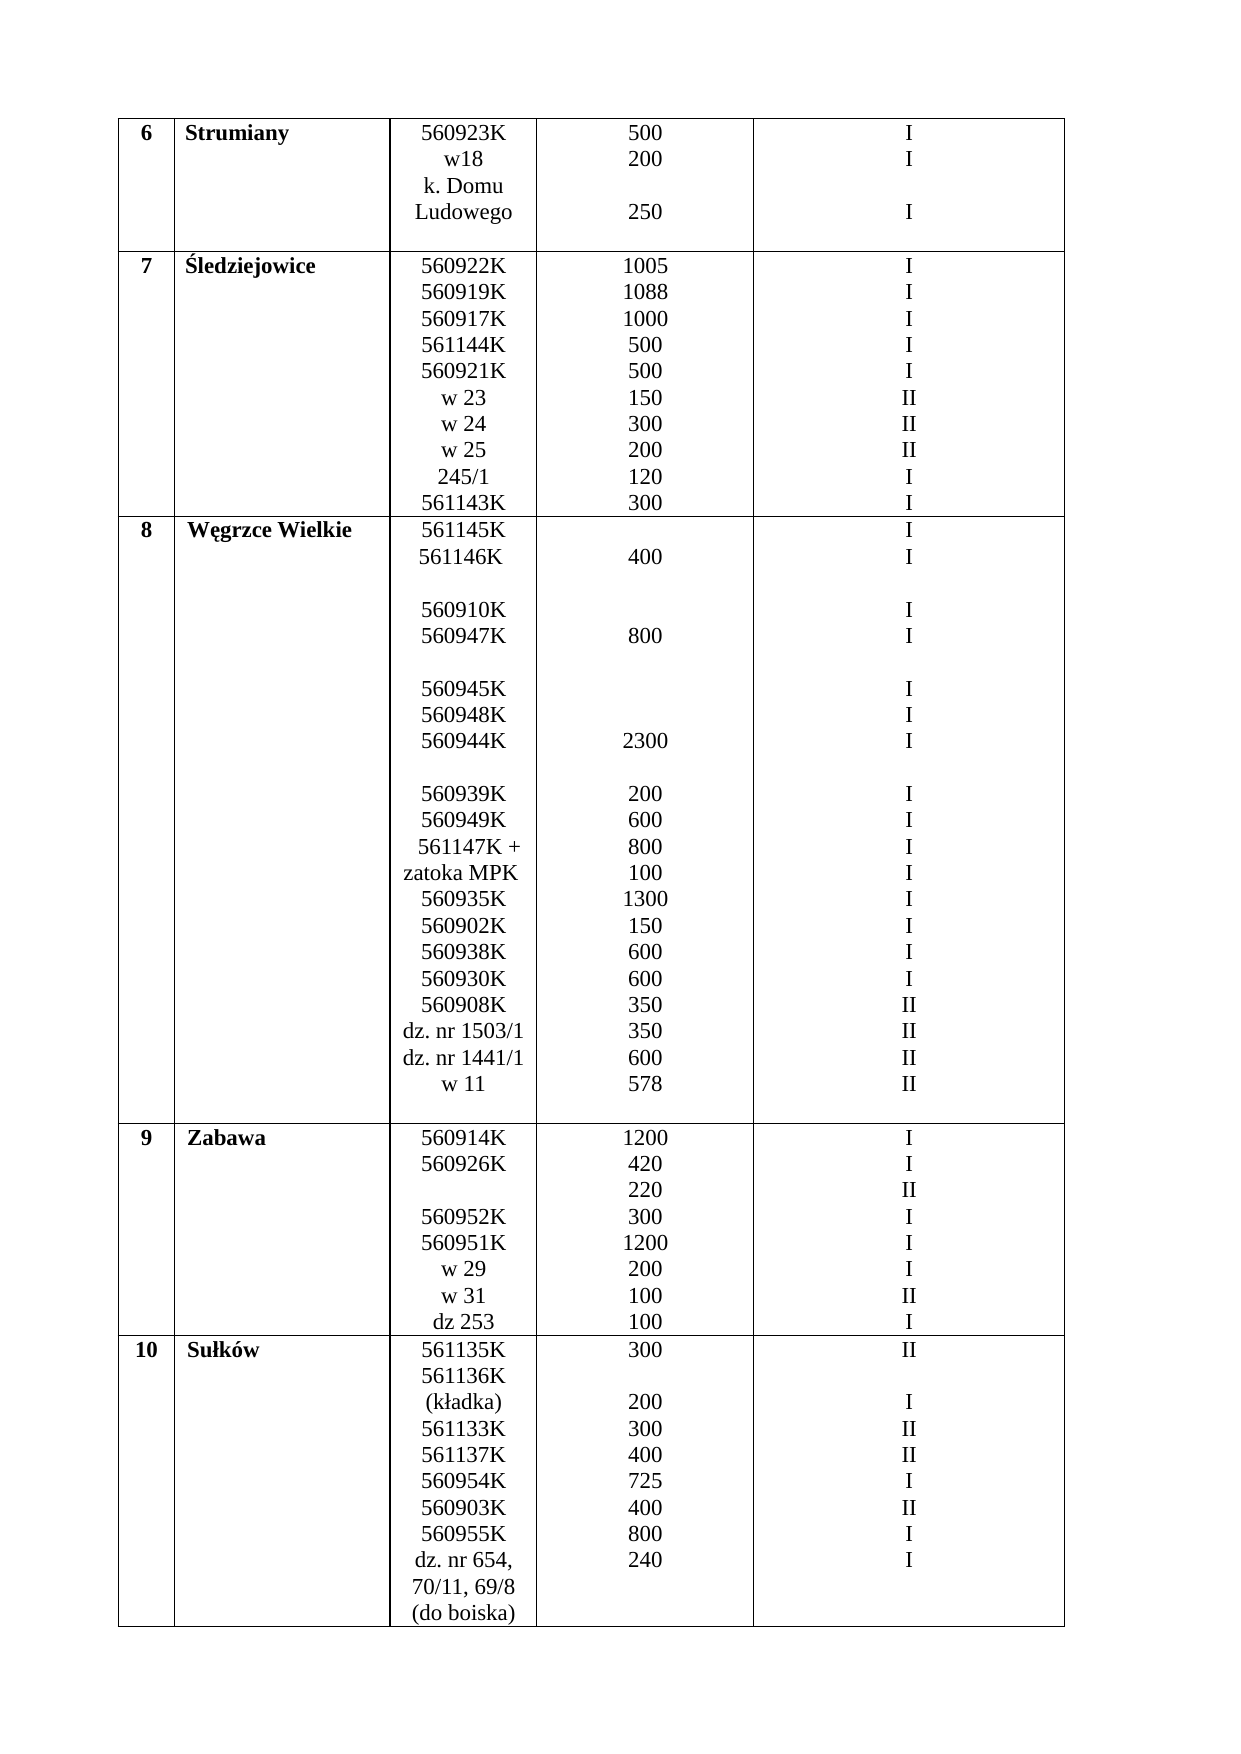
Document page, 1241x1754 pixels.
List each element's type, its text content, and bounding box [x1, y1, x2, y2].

table_cell 560923K w18 k. Domu Ludowego [391, 119, 536, 251]
table_cell 9 [119, 1124, 174, 1334]
table_cell 7 [119, 252, 174, 516]
table_cell 1200 420 220 300 1200 200 100 100 [537, 1124, 753, 1334]
table_cell 560922K 560919K 560917K 561144K 560921K w 23 w 24 w 25 245/1 561143K [391, 252, 536, 516]
table_cell 6 [119, 119, 174, 251]
table_cell I I I I I II II II I I [754, 252, 1064, 516]
table_cell Sułków [175, 1336, 389, 1626]
table_cell Śledziejowice [175, 252, 389, 516]
table_cell Węgrzce Wielkie [175, 517, 389, 1123]
table_cell 1005 1088 1000 500 500 150 300 200 120 300 [537, 252, 753, 516]
table_cell 561145K 561146K 560910K 560947K 560945K 560948K 560944K 560939K 560949K 561147K + zatoka MPK 560935K 560902K 560938K 560930K 560908K dz. nr 1503/1 dz. nr 1441/1 w 11 [391, 517, 536, 1123]
table_cell 500 200 250 [537, 119, 753, 251]
table_cell 400 800 2300 200 600 800 100 1300 150 600 600 350 350 600 578 [537, 517, 753, 1123]
table_cell 8 [119, 517, 174, 1123]
table_cell 561135K 561136K (kładka) 561133K 561137K 560954K 560903K 560955K dz. nr 654, 70/11, 69/8 (do boiska) [391, 1336, 536, 1626]
table_cell 300 200 300 400 725 400 800 240 [537, 1336, 753, 1626]
table_cell 10 [119, 1336, 174, 1626]
table_cell I I II I I I II I [754, 1124, 1064, 1334]
table_cell II I II II I II I I [754, 1336, 1064, 1626]
table_cell I I I [754, 119, 1064, 251]
table_cell Zabawa [175, 1124, 389, 1334]
table_cell Strumiany [175, 119, 389, 251]
table_cell 560914K 560926K 560952K 560951K w 29 w 31 dz 253 [391, 1124, 536, 1334]
table_cell I I I I I I I I I I I I I I I II II II II [754, 517, 1064, 1123]
